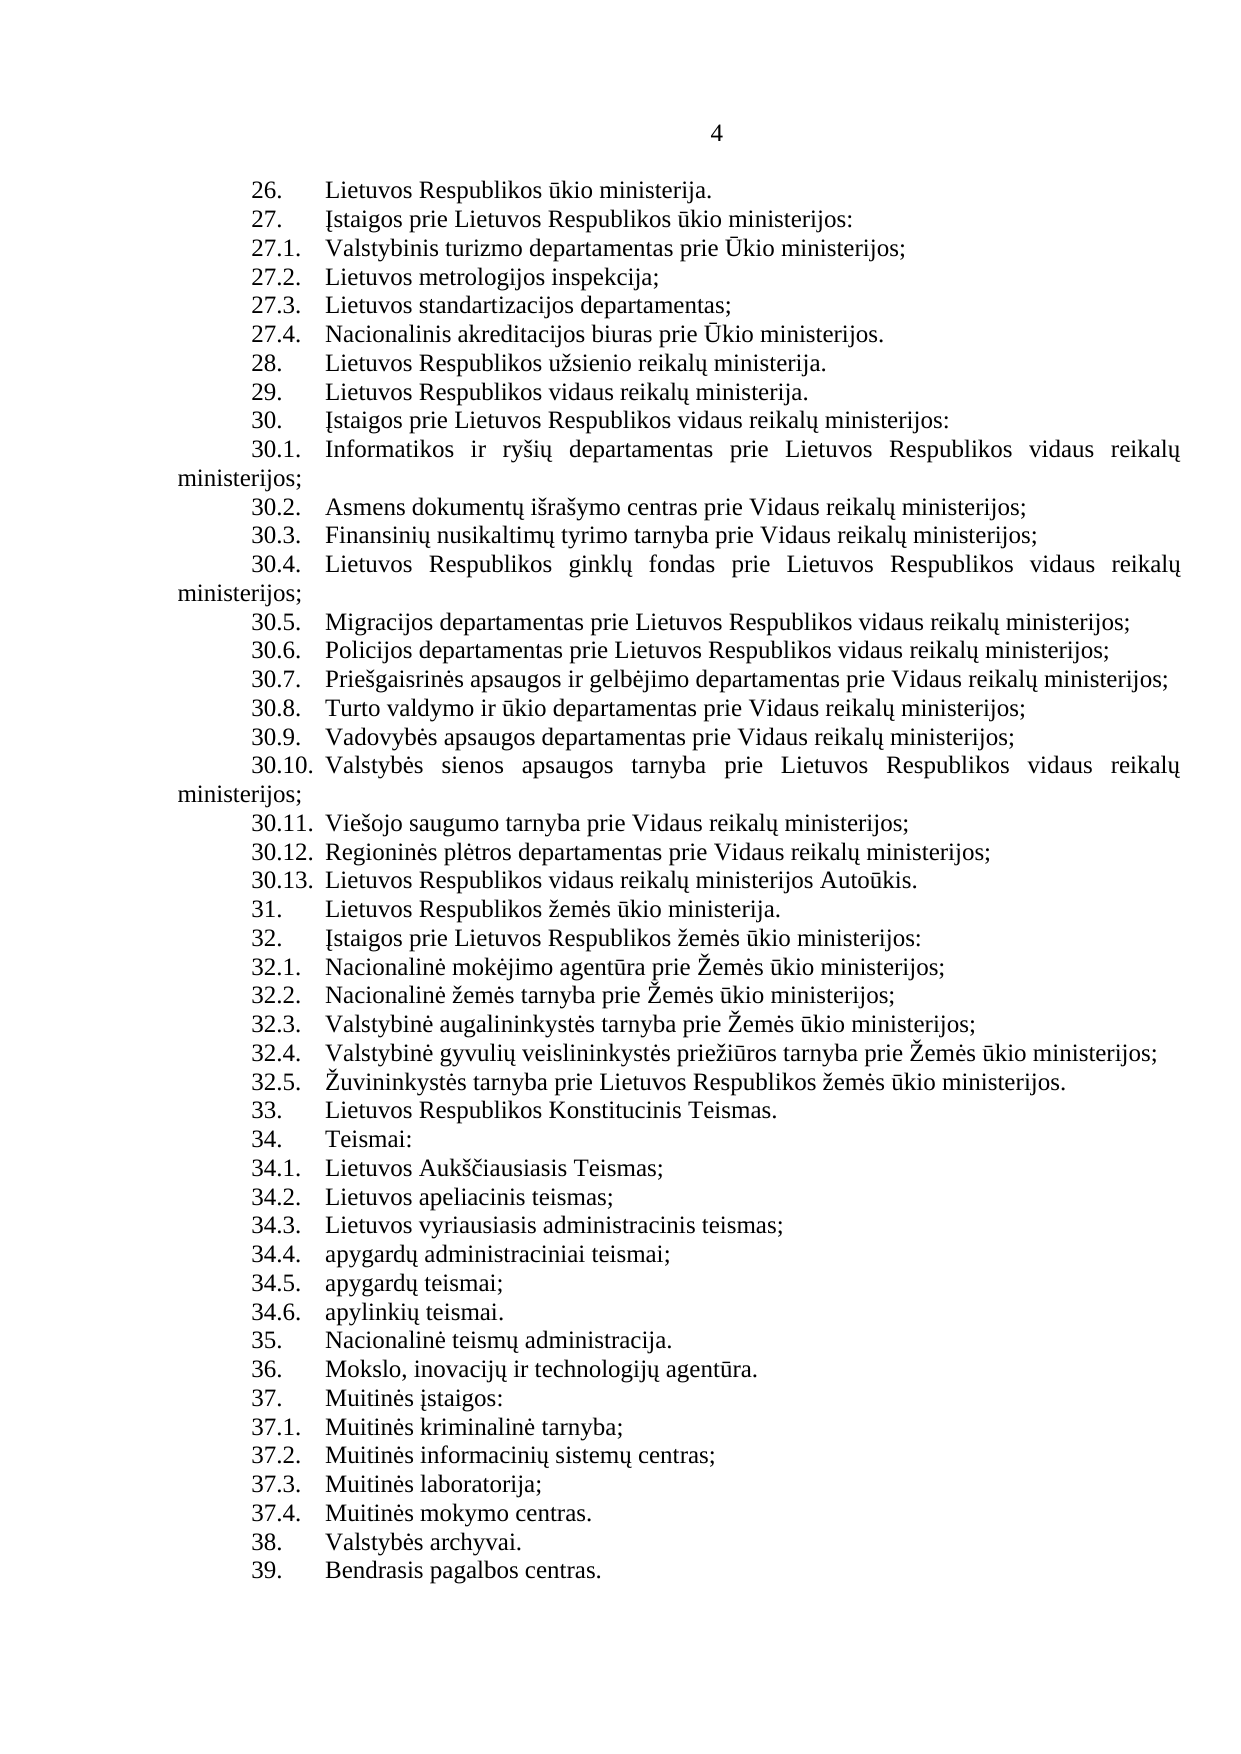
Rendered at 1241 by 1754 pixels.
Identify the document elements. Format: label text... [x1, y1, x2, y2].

text 30.1. Informatikos ir ryšių departamentas prie Lietuvos Respublikos vidaus reikalų ministerijos; [177, 434, 1181, 492]
text 30.12. Regioninės plėtros departamentas prie Vidaus reikalų ministerijos; [177, 837, 1181, 866]
text 30.7. Priešgaisrinės apsaugos ir gelbėjimo departamentas prie Vidaus reikalų ministerijos; [177, 664, 1181, 693]
text 34.5. apygardų teismai; [177, 1268, 1181, 1297]
text 34.1. Lietuvos Aukščiausiasis Teismas; [177, 1153, 1181, 1182]
text 32.4. Valstybinė gyvulių veislininkystės priežiūros tarnyba prie Žemės ūkio ministerijos; [177, 1038, 1181, 1067]
text 37.2. Muitinės informacinių sistemų centras; [177, 1441, 1181, 1469]
text 30.9. Vadovybės apsaugos departamentas prie Vidaus reikalų ministerijos; [177, 722, 1181, 751]
text 30.10. Valstybės sienos apsaugos tarnyba prie Lietuvos Respublikos vidaus reikalų ministerijos; [177, 751, 1181, 808]
text 30.13. Lietuvos Respublikos vidaus reikalų ministerijos Autoūkis. [177, 866, 1181, 894]
text 27.1. Valstybinis turizmo departamentas prie Ūkio ministerijos; [177, 233, 1181, 262]
text 38. Valstybės archyvai. [177, 1527, 1181, 1556]
text 32.3. Valstybinė augalininkystės tarnyba prie Žemės ūkio ministerijos; [177, 1009, 1181, 1038]
text 27.3. Lietuvos standartizacijos departamentas; [177, 291, 1181, 319]
text 30.8. Turto valdymo ir ūkio departamentas prie Vidaus reikalų ministerijos; [177, 693, 1181, 722]
text 30.2. Asmens dokumentų išrašymo centras prie Vidaus reikalų ministerijos; [177, 492, 1181, 521]
text 32. Įstaigos prie Lietuvos Respublikos žemės ūkio ministerijos: [177, 923, 1181, 952]
text 27.2. Lietuvos metrologijos inspekcija; [177, 262, 1181, 291]
text 35. Nacionalinė teismų administracija. [177, 1326, 1181, 1354]
text 34.2. Lietuvos apeliacinis teismas; [177, 1182, 1181, 1211]
text 34.6. apylinkių teismai. [177, 1297, 1181, 1326]
text 31. Lietuvos Respublikos žemės ūkio ministerija. [177, 894, 1181, 923]
text 30.3. Finansinių nusikaltimų tyrimo tarnyba prie Vidaus reikalų ministerijos; [177, 521, 1181, 549]
text 30. Įstaigos prie Lietuvos Respublikos vidaus reikalų ministerijos: [177, 406, 1181, 434]
text 37.4. Muitinės mokymo centras. [177, 1498, 1181, 1527]
text 39. Bendrasis pagalbos centras. [177, 1556, 1181, 1584]
text 32.2. Nacionalinė žemės tarnyba prie Žemės ūkio ministerijos; [177, 981, 1181, 1009]
text 37.1. Muitinės kriminalinė tarnyba; [177, 1412, 1181, 1441]
text 30.5. Migracijos departamentas prie Lietuvos Respublikos vidaus reikalų ministerijos; [177, 607, 1181, 636]
text 30.4. Lietuvos Respublikos ginklų fondas prie Lietuvos Respublikos vidaus reikalų ministerijos; [177, 549, 1181, 607]
text 29. Lietuvos Respublikos vidaus reikalų ministerija. [177, 377, 1181, 406]
text 33. Lietuvos Respublikos Konstitucinis Teismas. [177, 1096, 1181, 1124]
text 30.11. Viešojo saugumo tarnyba prie Vidaus reikalų ministerijos; [177, 808, 1181, 837]
text 27. Įstaigos prie Lietuvos Respublikos ūkio ministerijos: [177, 204, 1181, 233]
text 27.4. Nacionalinis akreditacijos biuras prie Ūkio ministerijos. [177, 319, 1181, 348]
text 34.4. apygardų administraciniai teismai; [177, 1239, 1181, 1268]
text 26. Lietuvos Respublikos ūkio ministerija. [177, 176, 1181, 204]
text 37. Muitinės įstaigos: [177, 1383, 1181, 1412]
text 28. Lietuvos Respublikos užsienio reikalų ministerija. [177, 348, 1181, 377]
text 32.5. Žuvininkystės tarnyba prie Lietuvos Respublikos žemės ūkio ministerijos. [177, 1067, 1181, 1096]
text 32.1. Nacionalinė mokėjimo agentūra prie Žemės ūkio ministerijos; [177, 952, 1181, 981]
text 37.3. Muitinės laboratorija; [177, 1469, 1181, 1498]
text 30.6. Policijos departamentas prie Lietuvos Respublikos vidaus reikalų ministerijos; [177, 636, 1181, 664]
text 34.3. Lietuvos vyriausiasis administracinis teismas; [177, 1211, 1181, 1239]
text 36. Mokslo, inovacijų ir technologijų agentūra. [177, 1354, 1181, 1383]
text 34. Teismai: [177, 1124, 1181, 1153]
